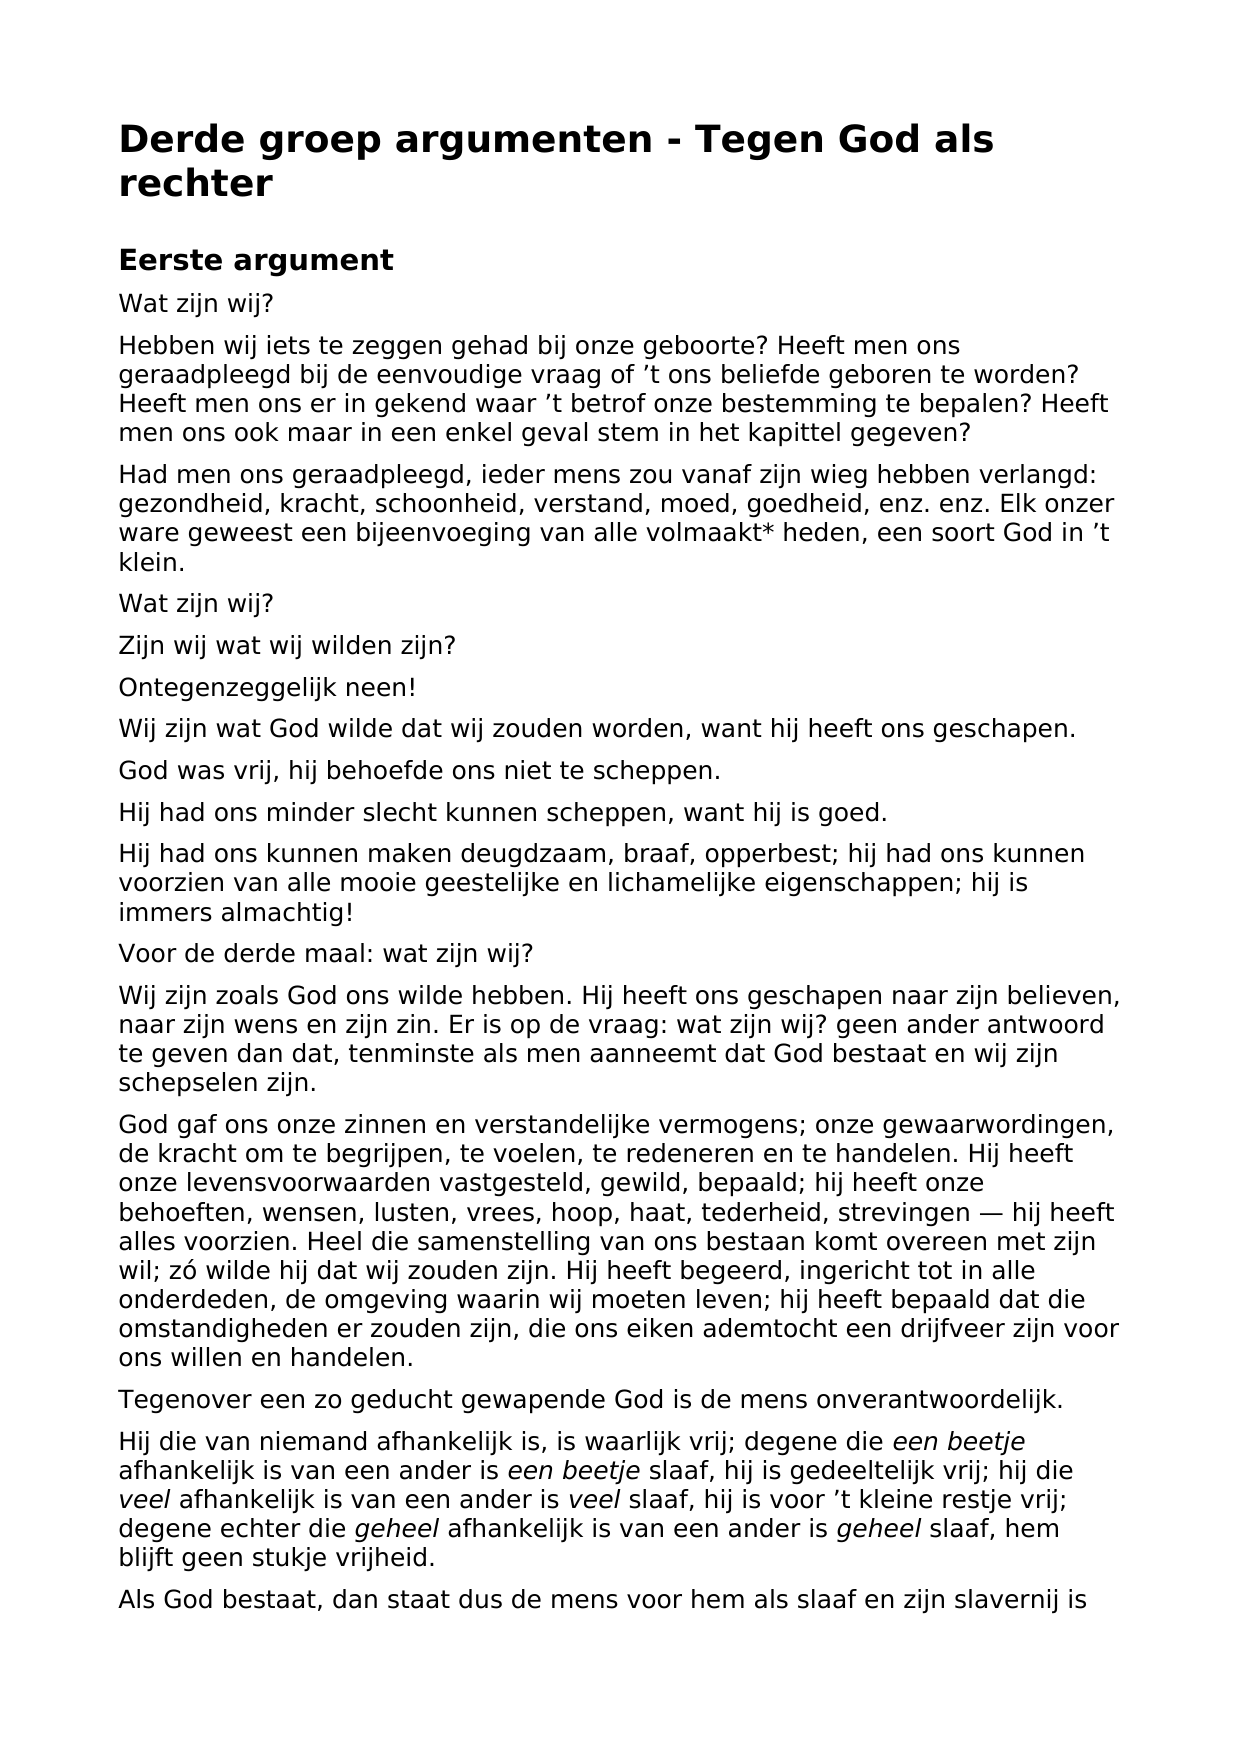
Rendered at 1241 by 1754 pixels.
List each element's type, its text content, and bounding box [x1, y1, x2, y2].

text Had men ons geraadpleegd, ieder mens zou vanaf zijn wieg hebben verlangd: gezondheid, kracht, schoonheid, verstand, moed, goedheid, enz. enz. Elk onzer ware geweest een bijeenvoeging van alle volmaakt* heden, een soort God in ’t klein. [118, 460, 1122, 577]
text Hij die van niemand afhankelijk is, is waarlijk vrij; degene die een beetje afhankelijk is van een ander is een beetje slaaf, hij is gedeeltelijk vrij; hij die veel afhankelijk is van een ander is veel slaaf, hij is voor ’t kleine restje vrij; degene echter die geheel afhankelijk is van een ander is geheel slaaf, hem blijft geen stukje vrijheid. [118, 1427, 1122, 1573]
text Ontegenzeggelijk neen! [118, 673, 1122, 702]
text Wat zijn wij? [118, 289, 1122, 318]
text Voor de derde maal: wat zijn wij? [118, 939, 1122, 968]
subtitle Eerste argument [118, 243, 1122, 277]
text Hij had ons minder slecht kunnen scheppen, want hij is goed. [118, 798, 1122, 827]
text Wij zijn wat God wilde dat wij zouden worden, want hij heeft ons geschapen. [118, 714, 1122, 743]
text Hebben wij iets te zeggen gehad bij onze geboorte? Heeft men ons geraadpleegd bij de eenvoudige vraag of ’t ons beliefde geboren te worden? Heeft men ons er in gekend waar ’t betrof onze bestemming te bepalen? Heeft men ons ook maar in een enkel geval stem in het kapittel gegeven? [118, 331, 1122, 448]
text God was vrij, hij behoefde ons niet te scheppen. [118, 756, 1122, 785]
text Wij zijn zoals God ons wilde hebben. Hij heeft ons geschapen naar zijn believen, naar zijn wens en zijn zin. Er is op de vraag: wat zijn wij? geen ander antwoord te geven dan dat, tenminste als men aanneemt dat God bestaat en wij zijn schepselen zijn. [118, 981, 1122, 1098]
text God gaf ons onze zinnen en verstandelijke vermogens; onze gewaarwordingen, de kracht om te begrijpen, te voelen, te redeneren en te handelen. Hij heeft onze levensvoorwaarden vastgesteld, gewild, bepaald; hij heeft onze behoeften, wensen, lusten, vrees, hoop, haat, tederheid, strevingen — hij heeft alles voorzien. Heel die samenstelling van ons bestaan komt overeen met zijn wil; zó wilde hij dat wij zouden zijn. Hij heeft begeerd, ingericht tot in alle onderdeden, de omgeving waarin wij moeten leven; hij heeft bepaald dat die omstandigheden er zouden zijn, die ons eiken ademtocht een drijfveer zijn voor ons willen en handelen. [118, 1110, 1122, 1373]
text Wat zijn wij? [118, 589, 1122, 618]
text Hij had ons kunnen maken deugdzaam, braaf, opperbest; hij had ons kunnen voorzien van alle mooie geestelijke en lichamelijke eigenschappen; hij is immers almachtig! [118, 839, 1122, 927]
subtitle Derde groep argumenten - Tegen God als rechter [118, 118, 1122, 205]
text Zijn wij wat wij wilden zijn? [118, 631, 1122, 660]
text Tegenover een zo geducht gewapende God is de mens onverantwoordelijk. [118, 1385, 1122, 1414]
text Als God bestaat, dan staat dus de mens voor hem als slaaf en zijn slavernij is [118, 1585, 1122, 1614]
